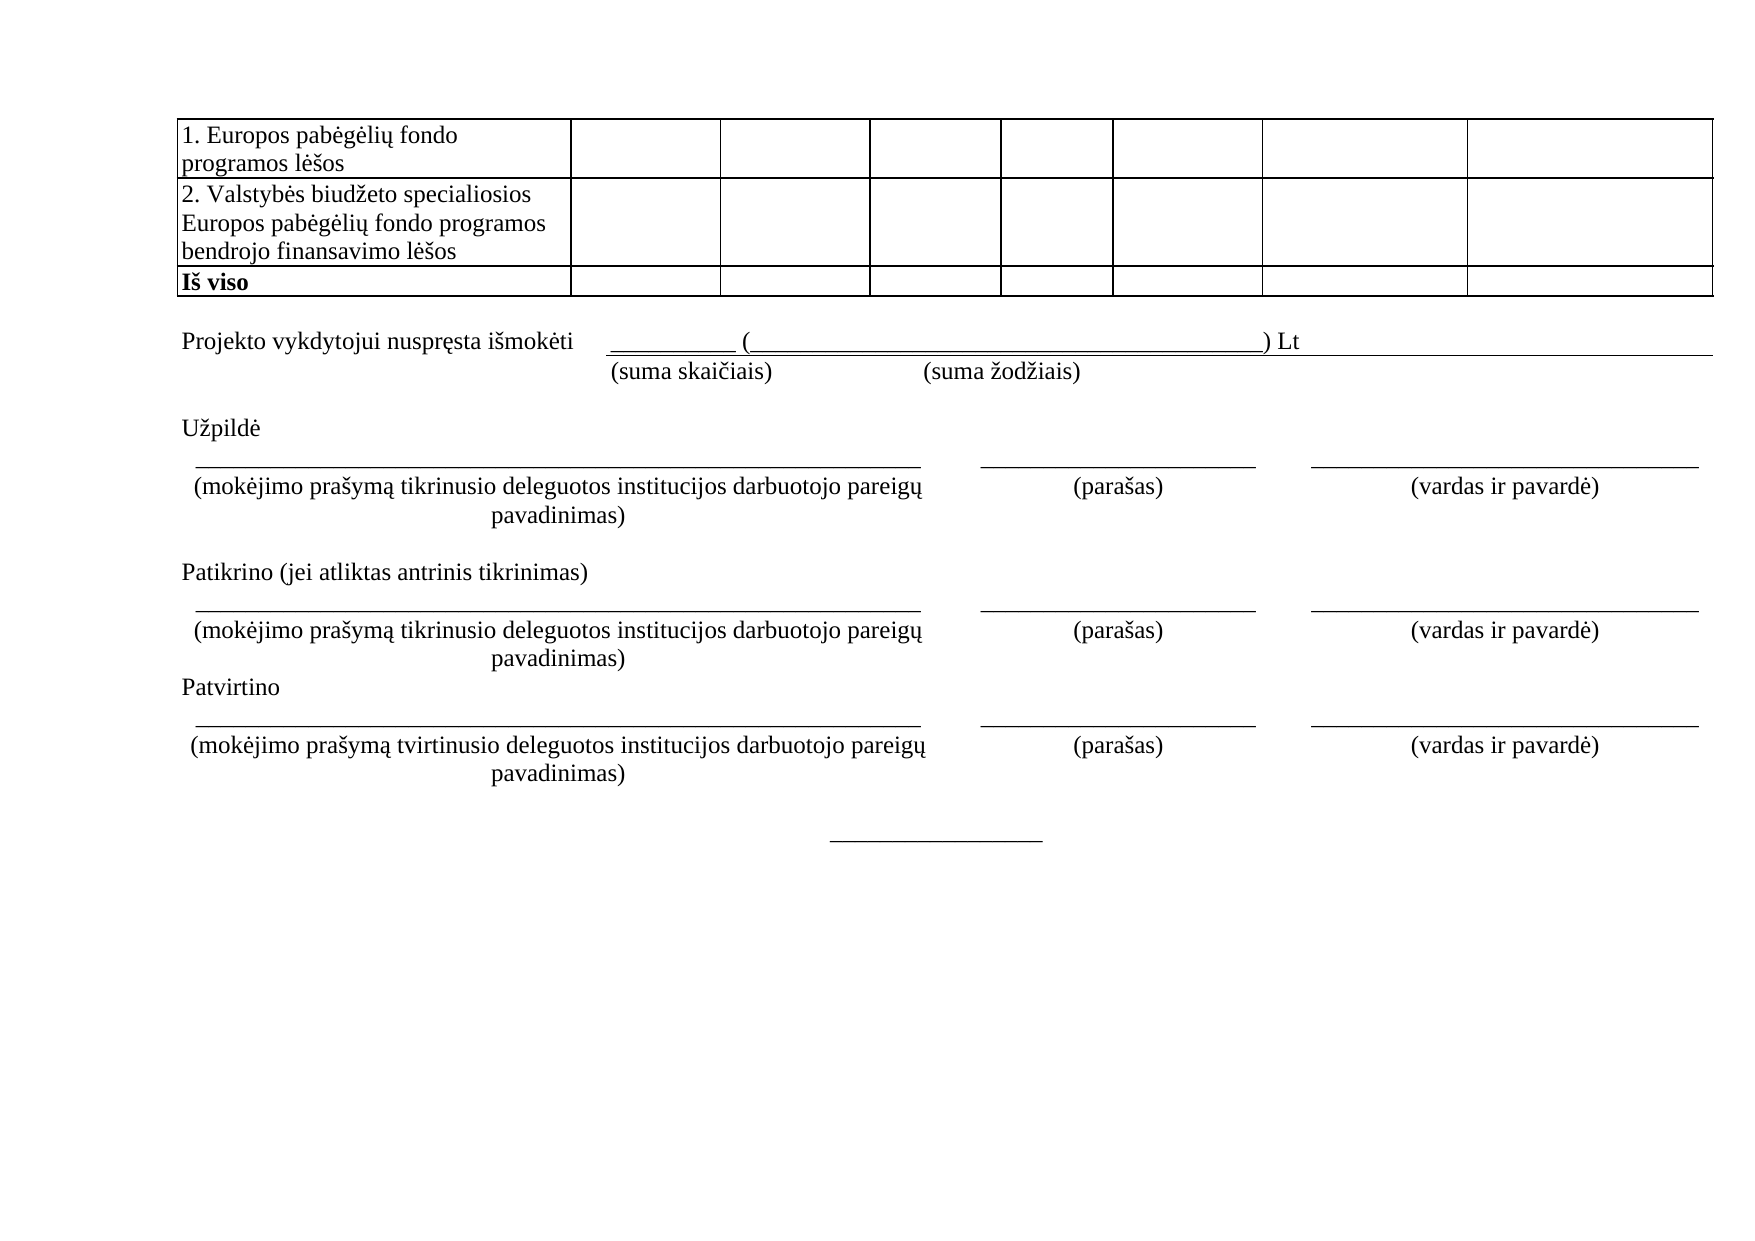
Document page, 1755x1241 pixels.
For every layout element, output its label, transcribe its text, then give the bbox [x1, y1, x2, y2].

table_cell [1468, 179, 1712, 265]
table_cell [871, 179, 1000, 265]
table_cell [1263, 267, 1467, 295]
table_cell [572, 120, 720, 177]
table_cell 2. Valstybės biudžeto specialiosios Europos pabėgėlių fondo programos bendrojo finansavimo lėšos [178, 179, 570, 265]
table_cell [1114, 267, 1262, 295]
table_cell __________________________________________________________ (mokėjimo prašymą tikrinusio deleguotos institucijos darbuotojo pareigų pavadinimas) [177, 442, 939, 557]
table_cell 1. Europos pabėgėlių fondo programos lėšos [178, 120, 570, 177]
text _________________ [177, 816, 1695, 845]
table_cell [871, 120, 1000, 177]
table_cell _______________________________ (vardas ir pavardė) [1298, 557, 1713, 672]
table_cell [1114, 120, 1262, 177]
table_cell ______________________ (parašas) [939, 672, 1297, 787]
table_header Projekto vykdytojui nuspręsta išmokėti [177, 326, 606, 354]
table_cell (suma žodžiais) [919, 356, 1713, 385]
table_header __________ (_________________________________________) Lt [606, 326, 1713, 354]
table_cell [721, 120, 869, 177]
table_cell [1263, 120, 1467, 177]
table_cell ______________________ (parašas) [939, 557, 1297, 672]
table_header Užpildė [177, 414, 1713, 442]
table_cell Patikrino (jei atliktas antrinis tikrinimas) __________________________________________________________ (mokėjimo prašymą tikrinusio deleguotos institucijos darbuotojo pareigų pavadinimas) [177, 557, 939, 672]
table_cell [572, 179, 720, 265]
table_cell [1468, 120, 1712, 177]
table_cell _______________________________ (vardas ir pavardė) [1298, 442, 1713, 557]
table_cell (suma skaičiais) [606, 356, 919, 385]
table_cell ______________________ (parašas) [939, 442, 1297, 557]
table_cell [1002, 179, 1112, 265]
table_cell Iš viso [178, 267, 570, 295]
table_cell [177, 355, 606, 385]
table_cell _______________________________ (vardas ir pavardė) [1298, 672, 1713, 787]
table_cell [1114, 179, 1262, 265]
table_cell [871, 267, 1000, 295]
table_cell [572, 267, 720, 295]
table_cell Patvirtino __________________________________________________________ (mokėjimo prašymą tvirtinusio deleguotos institucijos darbuotojo pareigų pavadinimas) [177, 672, 939, 787]
table_cell [1002, 120, 1112, 177]
table_cell [1002, 267, 1112, 295]
table_cell [1263, 179, 1467, 265]
table_cell [1468, 267, 1712, 295]
table_cell [721, 267, 869, 295]
table_cell [721, 179, 869, 265]
